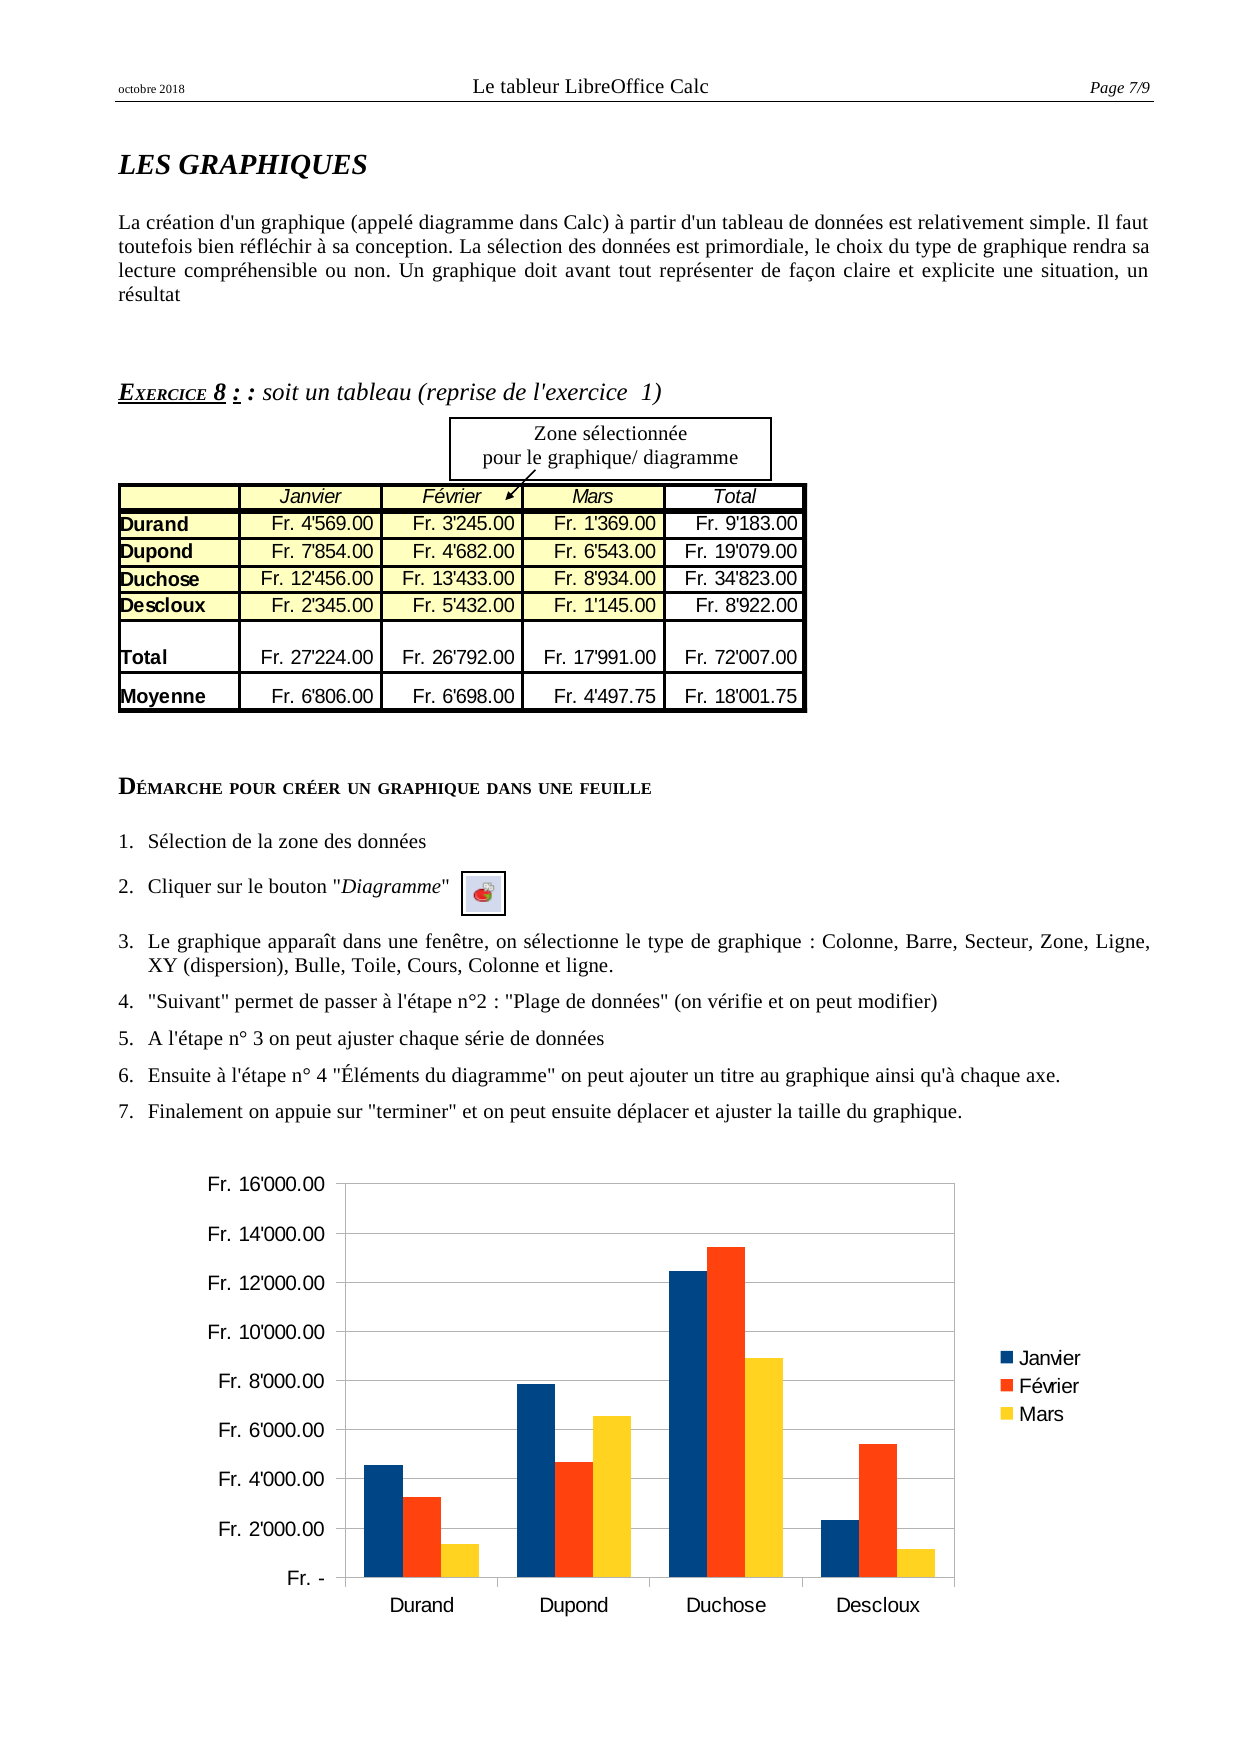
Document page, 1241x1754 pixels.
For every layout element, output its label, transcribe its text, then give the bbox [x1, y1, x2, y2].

list Le graphique apparaît dans une fenêtre, on sélectionne le type de graphique : Colonne, Barre, Secteur, Zone, Ligne, XY (dispersion), Bulle, Toile, Cours, Colonne et ligne. [118, 929, 1152, 977]
text LES GRAPHIQUES [118, 147, 1152, 181]
list Cliquer sur le bouton "Diagramme" [118, 871, 461, 916]
text La création d'un graphique (appelé diagramme dans Calc) à partir d'un tableau de données est relativement simple. Il faut toutefois bien réfléchir à sa conception. La sélection des données est primordiale, le choix du type de graphique rendra sa lecture compréhensible ou non. Un graphique doit avant tout représenter de façon claire et explicite une situation, un résultat [118, 210, 1152, 306]
text Démarche pour créer un graphique dans une feuille [118, 771, 1152, 800]
list [463, 873, 504, 914]
picture [465, 876, 502, 912]
text Zone sélectionnée [453, 421, 768, 445]
list Ensuite à l'étape n° 4 "Éléments du diagramme" on peut ajouter un titre au graphique ainsi qu'à chaque axe. [118, 1062, 1152, 1087]
list A l'étape n° 3 on peut ajuster chaque série de données [118, 1026, 1152, 1050]
list Sélection de la zone des données [118, 829, 1152, 853]
list "Suivant" permet de passer à l'étape n°2 : "Plage de données" (on vérifie et on peut modifier) [118, 989, 1152, 1013]
text Exercice 8 : : soit un tableau (reprise de l'exercice 1) [118, 377, 1152, 406]
text pour le graphique/ diagramme [453, 445, 768, 469]
list [506, 871, 1152, 916]
list Finalement on appuie sur "terminer" et on peut ensuite déplacer et ajuster la taille du graphique. [118, 1099, 1152, 1123]
